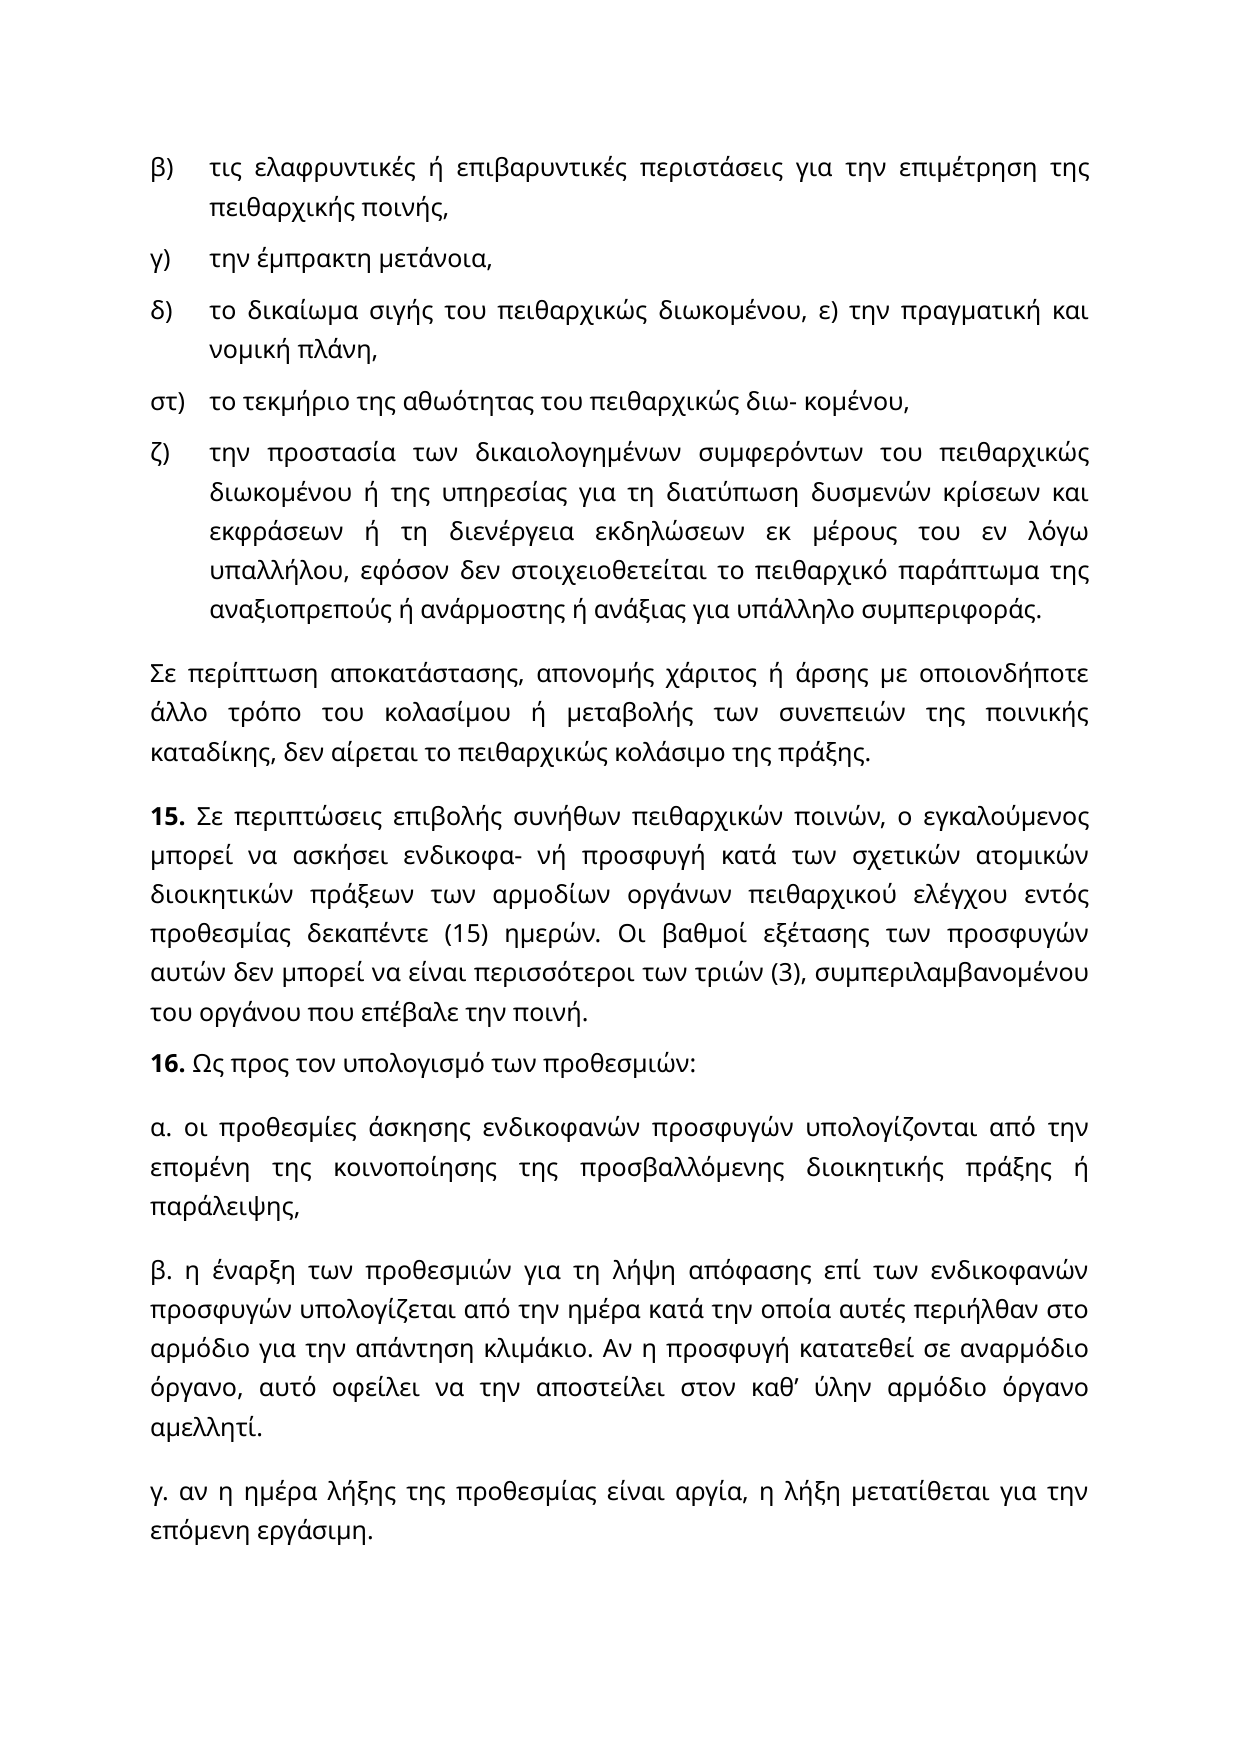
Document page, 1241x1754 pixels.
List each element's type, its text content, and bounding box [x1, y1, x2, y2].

text Σε περίπτωση αποκατάστασης, απονομής χάριτος ή άρσης με οποιονδήποτε άλλο τρόπο του κολασίμου ή μεταβολής των συνεπειών της ποινικής καταδίκης, δεν αίρεται το πειθαρχικώς κολάσιμο της πράξης. [150, 656, 1090, 768]
list γ) την έμπρακτη μετάνοια, [150, 241, 1090, 275]
text γ. αν η ημέρα λήξης της προθεσμίας είναι αργία, η λήξη μετατίθεται για την επόμενη εργάσιμη. [150, 1473, 1090, 1547]
text β. η έναρξη των προθεσμιών για τη λήψη απόφασης επί των ενδικοφανών προσφυγών υπολογίζεται από την ημέρα κατά την οποία αυτές περιήλθαν στο αρμόδιο για την απάντηση κλιμάκιο. Αν η προσφυγή κατατεθεί σε αναρμόδιο όργανο, αυτό οφείλει να την αποστείλει στον καθ’ ύλην αρμόδιο όργανο αμελλητί. [150, 1252, 1090, 1443]
list β) τις ελαφρυντικές ή επιβαρυντικές περιστάσεις για την επιμέτρηση της πειθαρχικής ποινής, [150, 150, 1090, 223]
list στ) το τεκμήριο της αθωότητας του πειθαρχικώς διω- κομένου, [150, 383, 1090, 417]
list ζ) την προστασία των δικαιολογημένων συμφερόντων του πειθαρχικώς διωκομένου ή της υπηρεσίας για τη διατύπωση δυσμενών κρίσεων και εκφράσεων ή τη διενέργεια εκδηλώσεων εκ μέρους του εν λόγω υπαλλήλου, εφόσον δεν στοιχειοθετείται το πειθαρχικό παράπτωμα της αναξιοπρεπούς ή ανάρμοστης ή ανάξιας για υπάλληλο συμπεριφοράς. [150, 435, 1090, 626]
list δ) το δικαίωμα σιγής του πειθαρχικώς διωκομένου, ε) την πραγματική και νομική πλάνη, [150, 292, 1090, 366]
text α. οι προθεσμίες άσκησης ενδικοφανών προσφυγών υπολογίζονται από την επομένη της κοινοποίησης της προσβαλλόμενης διοικητικής πράξης ή παράλειψης, [150, 1110, 1090, 1222]
text 16. Ως προς τον υπολογισμό των προθεσμιών: [150, 1046, 1090, 1080]
text 15. Σε περιπτώσεις επιβολής συνήθων πειθαρχικών ποινών, ο εγκαλούμενος μπορεί να ασκήσει ενδικοφα- νή προσφυγή κατά των σχετικών ατομικών διοικητικών πράξεων των αρμοδίων οργάνων πειθαρχικού ελέγχου εντός προθεσμίας δεκαπέντε (15) ημερών. Οι βαθμοί εξέτασης των προσφυγών αυτών δεν μπορεί να είναι περισσότεροι των τριών (3), συμπεριλαμβανομένου του οργάνου που επέβαλε την ποινή. [150, 798, 1090, 1028]
